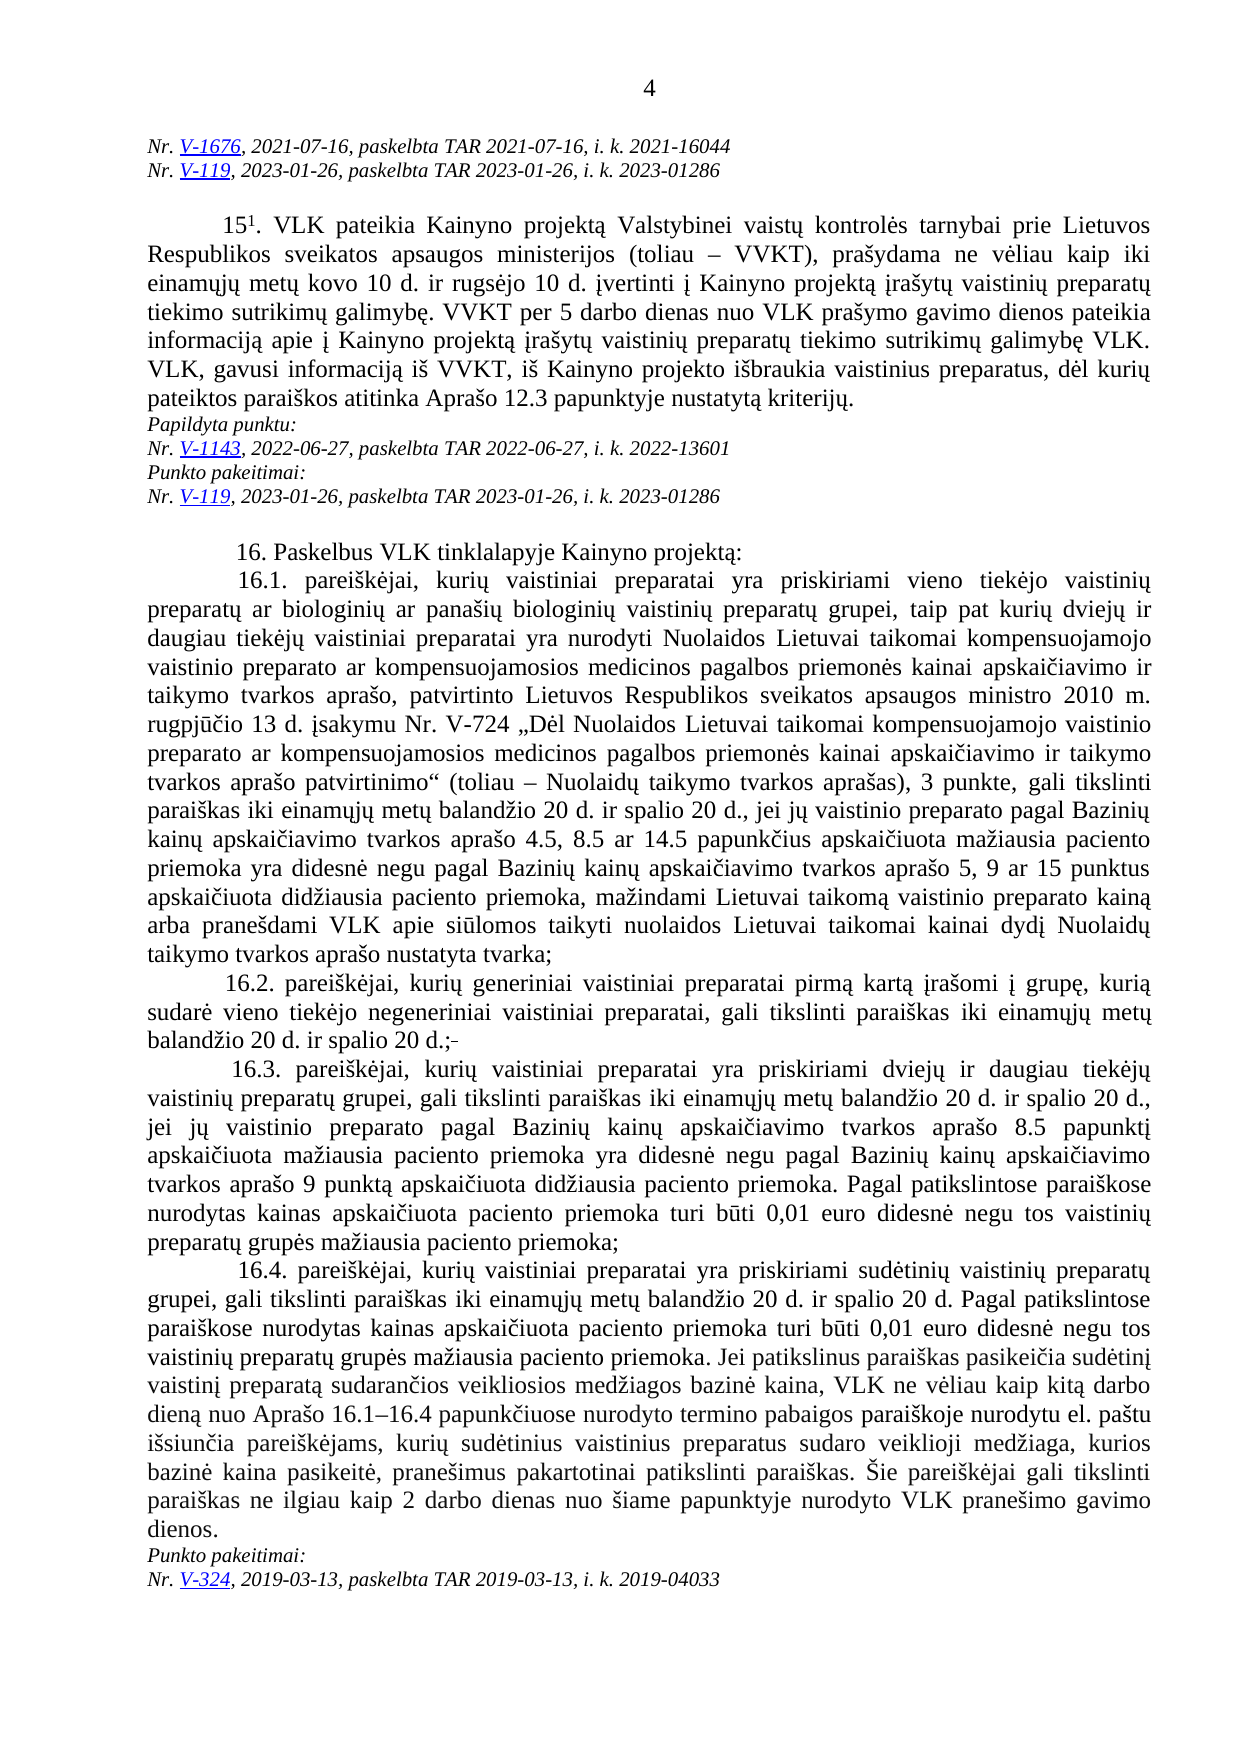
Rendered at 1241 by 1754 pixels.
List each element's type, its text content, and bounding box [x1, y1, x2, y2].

text Nr. V-324, 2019-03-13, paskelbta TAR 2019-03-13, i. k. 2019-04033 [147, 1567, 1152, 1591]
text Nr. V-1676, 2021-07-16, paskelbta TAR 2021-07-16, i. k. 2021-16044 [147, 133, 1152, 158]
text 16.2. pareiškėjai, kurių generiniai vaistiniai preparatai pirmą kartą įrašomi į grupę, kurią sudarė vieno tiekėjo negeneriniai vaistiniai preparatai, gali tikslinti paraiškas iki einamųjų metų balandžio 20 d. ir spalio 20 d.; [147, 968, 1152, 1054]
text 16.4. pareiškėjai, kurių vaistiniai preparatai yra priskiriami sudėtinių vaistinių preparatų grupei, gali tikslinti paraiškas iki einamųjų metų balandžio 20 d. ir spalio 20 d. Pagal patikslintose paraiškose nurodytas kainas apskaičiuota paciento priemoka turi būti 0,01 euro didesnė negu tos vaistinių preparatų grupės mažiausia paciento priemoka. Jei patikslinus paraiškas pasikeičia sudėtinį vaistinį preparatą sudarančios veikliosios medžiagos bazinė kaina, VLK ne vėliau kaip kitą darbo dieną nuo Aprašo 16.1–16.4 papunkčiuose nurodyto termino pabaigos paraiškoje nurodytu el. paštu išsiunčia pareiškėjams, kurių sudėtinius vaistinius preparatus sudaro veiklioji medžiaga, kurios bazinė kaina pasikeitė, pranešimus pakartotinai patikslinti paraiškas. Šie pareiškėjai gali tikslinti paraiškas ne ilgiau kaip 2 darbo dienas nuo šiame papunktyje nurodyto VLK pranešimo gavimo dienos. [147, 1255, 1152, 1543]
text 16. Paskelbus VLK tinklalapyje Kainyno projektą: [147, 537, 1152, 565]
text Nr. V-119, 2023-01-26, paskelbta TAR 2023-01-26, i. k. 2023-01286 [147, 484, 1152, 508]
text Papildyta punktu: [147, 412, 1152, 436]
text Nr. V-1143, 2022-06-27, paskelbta TAR 2022-06-27, i. k. 2022-13601 [147, 436, 1152, 460]
text Punkto pakeitimai: [147, 460, 1152, 484]
text 16.1. pareiškėjai, kurių vaistiniai preparatai yra priskiriami vieno tiekėjo vaistinių preparatų ar biologinių ar panašių biologinių vaistinių preparatų grupei, taip pat kurių dviejų ir daugiau tiekėjų vaistiniai preparatai yra nurodyti Nuolaidos Lietuvai taikomai kompensuojamojo vaistinio preparato ar kompensuojamosios medicinos pagalbos priemonės kainai apskaičiavimo ir taikymo tvarkos aprašo, patvirtinto Lietuvos Respublikos sveikatos apsaugos ministro 2010 m. rugpjūčio 13 d. įsakymu Nr. V-724 „Dėl Nuolaidos Lietuvai taikomai kompensuojamojo vaistinio preparato ar kompensuojamosios medicinos pagalbos priemonės kainai apskaičiavimo ir taikymo tvarkos aprašo patvirtinimo“ (toliau – Nuolaidų taikymo tvarkos aprašas), 3 punkte, gali tikslinti paraiškas iki einamųjų metų balandžio 20 d. ir spalio 20 d., jei jų vaistinio preparato pagal Bazinių kainų apskaičiavimo tvarkos aprašo 4.5, 8.5 ar 14.5 papunkčius apskaičiuota mažiausia paciento priemoka yra didesnė negu pagal Bazinių kainų apskaičiavimo tvarkos aprašo 5, 9 ar 15 punktus apskaičiuota didžiausia paciento priemoka, mažindami Lietuvai taikomą vaistinio preparato kainą arba pranešdami VLK apie siūlomos taikyti nuolaidos Lietuvai taikomai kainai dydį Nuolaidų taikymo tvarkos aprašo nustatyta tvarka; [147, 565, 1152, 968]
text 151. VLK pateikia Kainyno projektą Valstybinei vaistų kontrolės tarnybai prie Lietuvos Respublikos sveikatos apsaugos ministerijos (toliau – VVKT), prašydama ne vėliau kaip iki einamųjų metų kovo 10 d. ir rugsėjo 10 d. įvertinti į Kainyno projektą įrašytų vaistinių preparatų tiekimo sutrikimų galimybę. VVKT per 5 darbo dienas nuo VLK prašymo gavimo dienos pateikia informaciją apie į Kainyno projektą įrašytų vaistinių preparatų tiekimo sutrikimų galimybę VLK. VLK, gavusi informaciją iš VVKT, iš Kainyno projekto išbraukia vaistinius preparatus, dėl kurių pateiktos paraiškos atitinka Aprašo 12.3 papunktyje nustatytą kriterijų. [147, 210, 1152, 412]
text 16.3. pareiškėjai, kurių vaistiniai preparatai yra priskiriami dviejų ir daugiau tiekėjų vaistinių preparatų grupei, gali tikslinti paraiškas iki einamųjų metų balandžio 20 d. ir spalio 20 d., jei jų vaistinio preparato pagal Bazinių kainų apskaičiavimo tvarkos aprašo 8.5 papunktį apskaičiuota mažiausia paciento priemoka yra didesnė negu pagal Bazinių kainų apskaičiavimo tvarkos aprašo 9 punktą apskaičiuota didžiausia paciento priemoka. Pagal patikslintose paraiškose nurodytas kainas apskaičiuota paciento priemoka turi būti 0,01 euro didesnė negu tos vaistinių preparatų grupės mažiausia paciento priemoka; [147, 1054, 1152, 1255]
text Punkto pakeitimai: [147, 1543, 1152, 1567]
text Nr. V-119, 2023-01-26, paskelbta TAR 2023-01-26, i. k. 2023-01286 [147, 158, 1152, 182]
